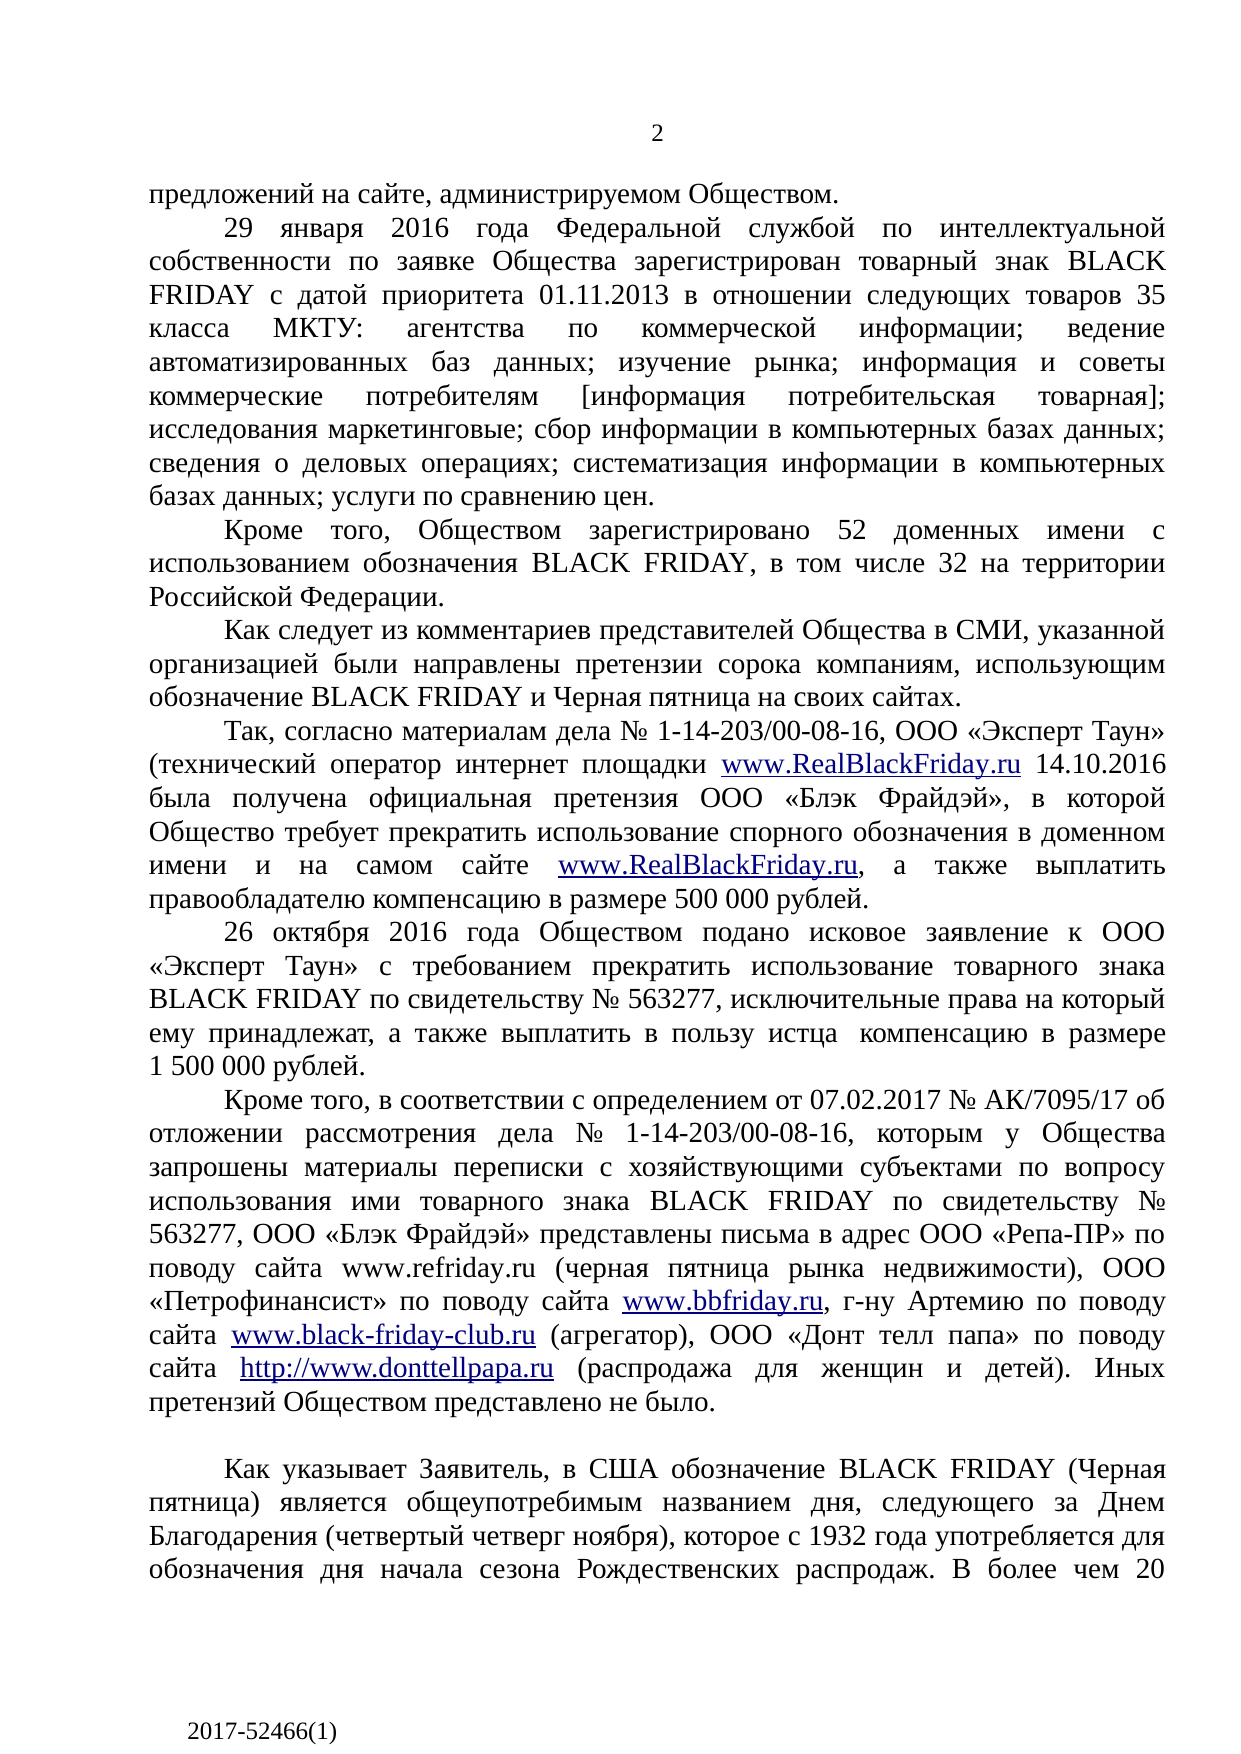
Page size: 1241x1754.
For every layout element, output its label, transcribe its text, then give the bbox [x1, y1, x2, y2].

text 26 октября 2016 года Обществом подано исковое заявление к ООО «Эксперт Таун» с требованием прекратить использование товарного знака BLACK FRIDAY по свидетельству № 563277, исключительные права на который ему принадлежат, а также выплатить в пользу истца компенсацию в размере 1 500 000 рублей. [149, 914, 1166, 1082]
text Кроме того, в соответствии с определением от 07.02.2017 № АК/7095/17 об отложении рассмотрения дела № 1-14-203/00-08-16, которым у Общества запрошены материалы переписки с хозяйствующими субъектами по вопросу использования ими товарного знака BLACK FRIDAY по свидетельству № 563277, ООО «Блэк Фрайдэй» представлены письма в адрес ООО «Репа-ПР» по поводу сайта www.refriday.ru (черная пятница рынка недвижимости), ООО «Петрофинансист» по поводу сайта www.bbfriday.ru, г-ну Артемию по поводу сайта www.black-friday-club.ru (агрегатор), ООО «Донт телл папа» по поводу сайта http://www.donttellpapa.ru (распродажа для женщин и детей). Иных претензий Обществом представлено не было. [149, 1082, 1166, 1417]
text Так, согласно материалам дела № 1-14-203/00-08-16, ООО «Эксперт Таун» (технический оператор интернет площадки www.RealBlackFriday.ru 14.10.2016 была получена официальная претензия ООО «Блэк Фрайдэй», в которой Общество требует прекратить использование спорного обозначения в доменном имени и на самом сайте www.RealBlackFriday.ru, а также выплатить правообладателю компенсацию в размере 500 000 рублей. [149, 713, 1166, 914]
text предложений на сайте, администрируемом Обществом. [149, 176, 1166, 210]
text Кроме того, Обществом зарегистрировано 52 доменных имени с использованием обозначения BLACK FRIDAY, в том числе 32 на территории Российской Федерации. [149, 512, 1166, 612]
text Как следует из комментариев представителей Общества в СМИ, указанной организацией были направлены претензии сорока компаниям, использующим обозначение BLACK FRIDAY и Черная пятница на своих сайтах. [149, 612, 1166, 713]
text Как указывает Заявитель, в США обозначение BLACK FRIDAY (Черная пятница) является общеупотребимым названием дня, следующего за Днем Благодарения (четвертый четверг ноября), которое с 1932 года употребляется для обозначения дня начала сезона Рождественских распродаж. В более чем 20 [149, 1451, 1166, 1585]
text 29 января 2016 года Федеральной службой по интеллектуальной собственности по заявке Общества зарегистрирован товарный знак BLACK FRIDAY с датой приоритета 01.11.2013 в отношении следующих товаров 35 класса МКТУ: агентства по коммерческой информации; ведение автоматизированных баз данных; изучение рынка; информация и советы коммерческие потребителям [информация потребительская товарная]; исследования маркетинговые; сбор информации в компьютерных базах данных; сведения о деловых операциях; систематизация информации в компьютерных базах данных; услуги по сравнению цен. [149, 210, 1166, 512]
